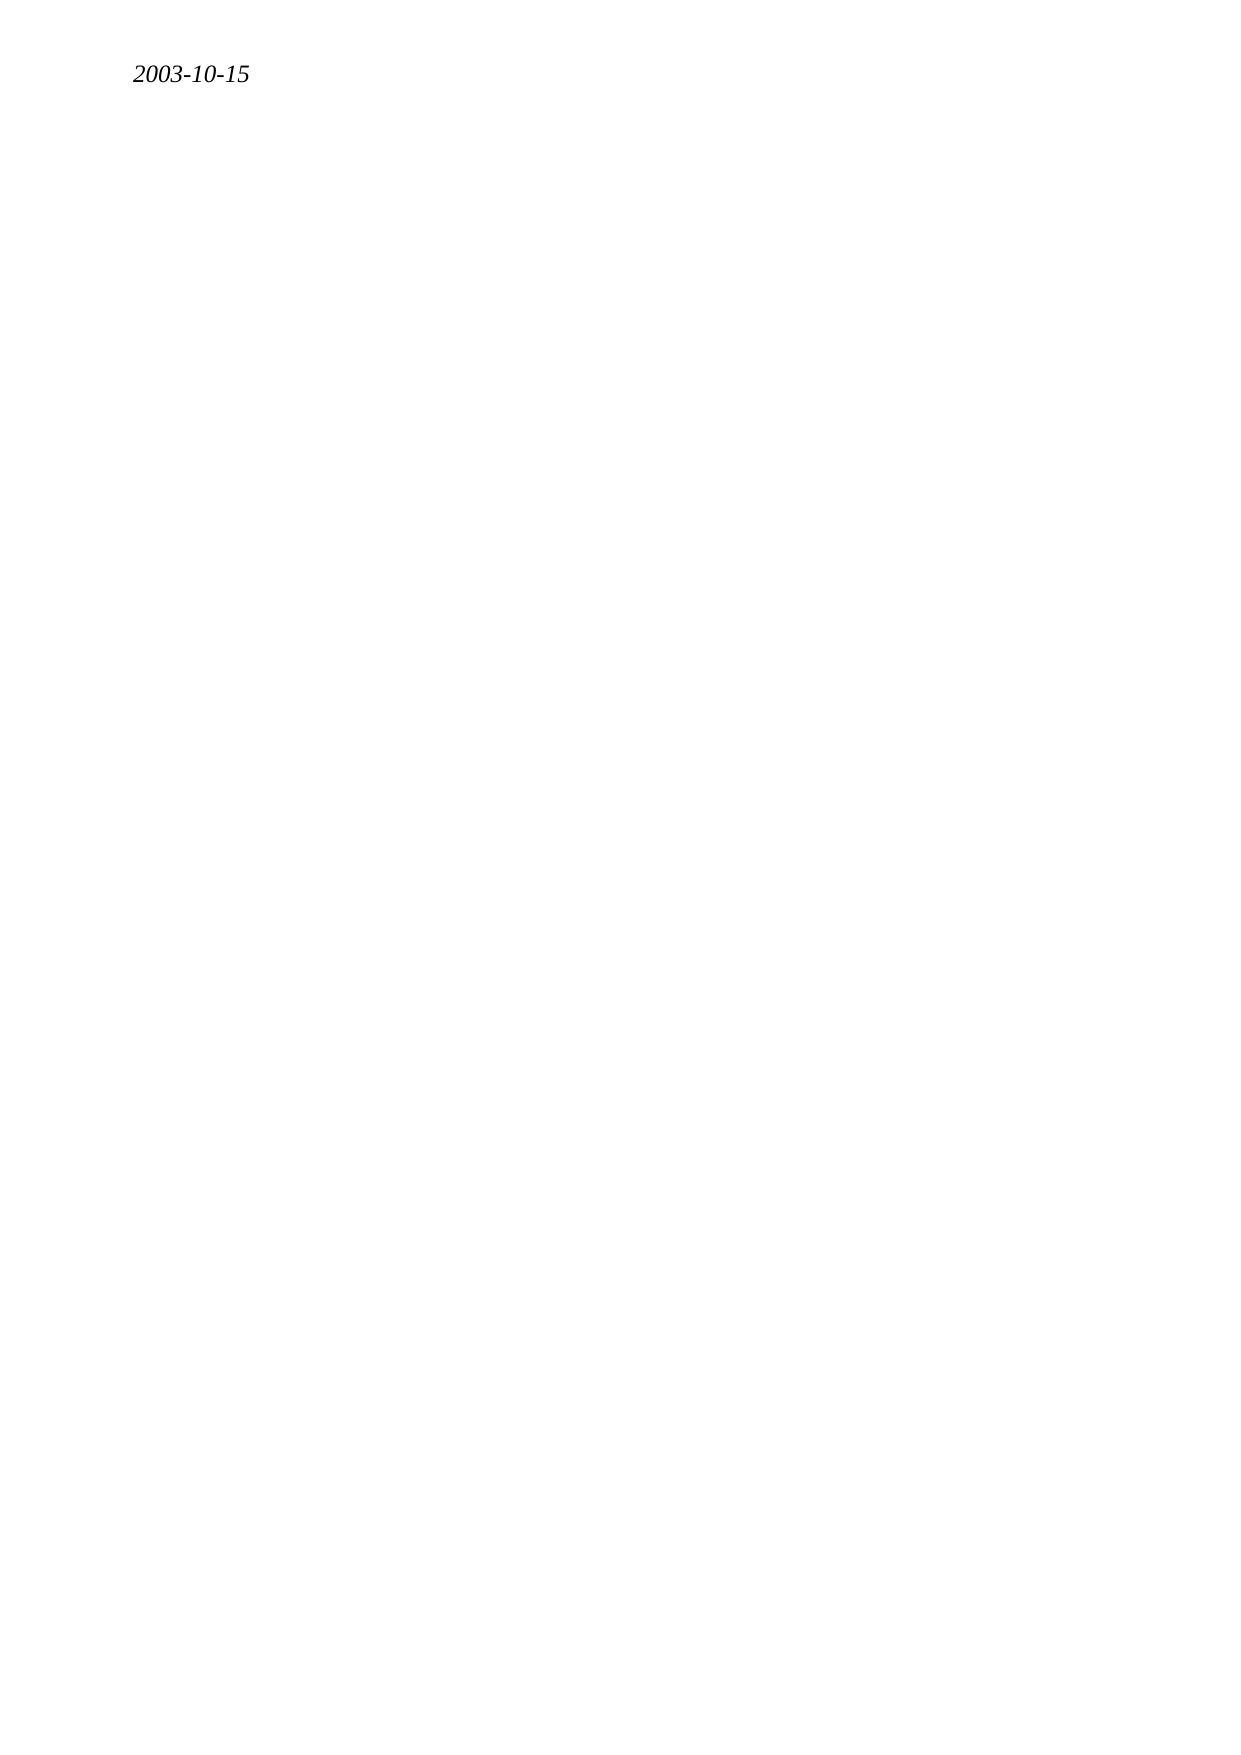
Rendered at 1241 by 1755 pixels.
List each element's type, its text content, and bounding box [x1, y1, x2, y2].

text 2003-10-15 [133, 59, 1107, 88]
